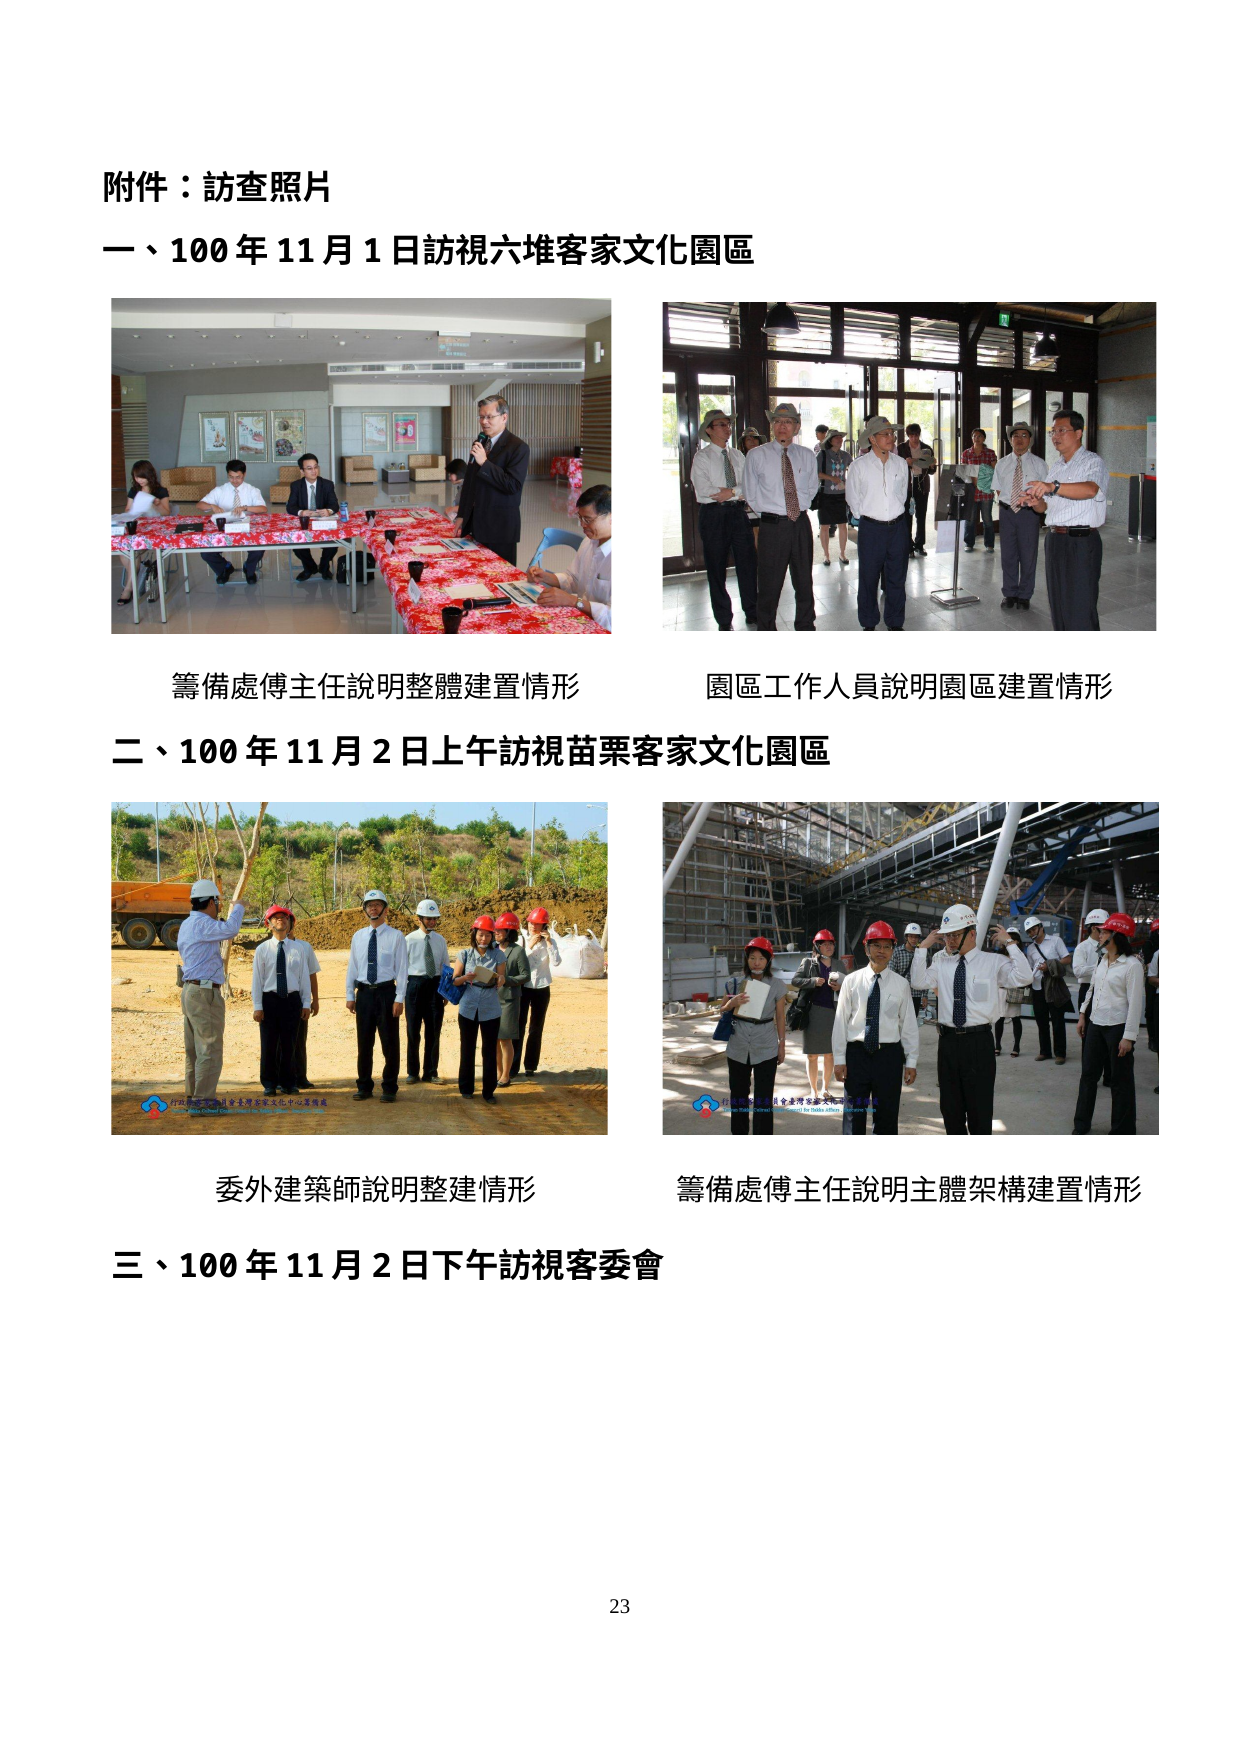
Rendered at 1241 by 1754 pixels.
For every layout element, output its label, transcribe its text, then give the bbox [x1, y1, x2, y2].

text 附件：訪查照片 [102, 143, 1106, 206]
table_cell 籌備處傅主任說明主體架構建置情形 [651, 1146, 1168, 1208]
table_cell 委外建築師說明整建情形 [100, 1146, 651, 1208]
table_header [651, 269, 1168, 643]
table_cell [651, 771, 1168, 1146]
table_header [100, 269, 651, 643]
text 一、100年11月1日訪視六堆客家文化園區 [102, 206, 1106, 268]
table_cell 園區工作人員說明園區建置情形 [651, 644, 1168, 706]
table_cell 籌備處傅主任說明整體建置情形 [100, 644, 651, 706]
table_cell 二、100年11月2日上午訪視苗栗客家文化園區 [100, 706, 1168, 771]
table_cell 三、100年11月2日下午訪視客委會 [100, 1208, 1152, 1297]
table_cell [100, 771, 651, 1146]
table_cell [1152, 1208, 1168, 1297]
